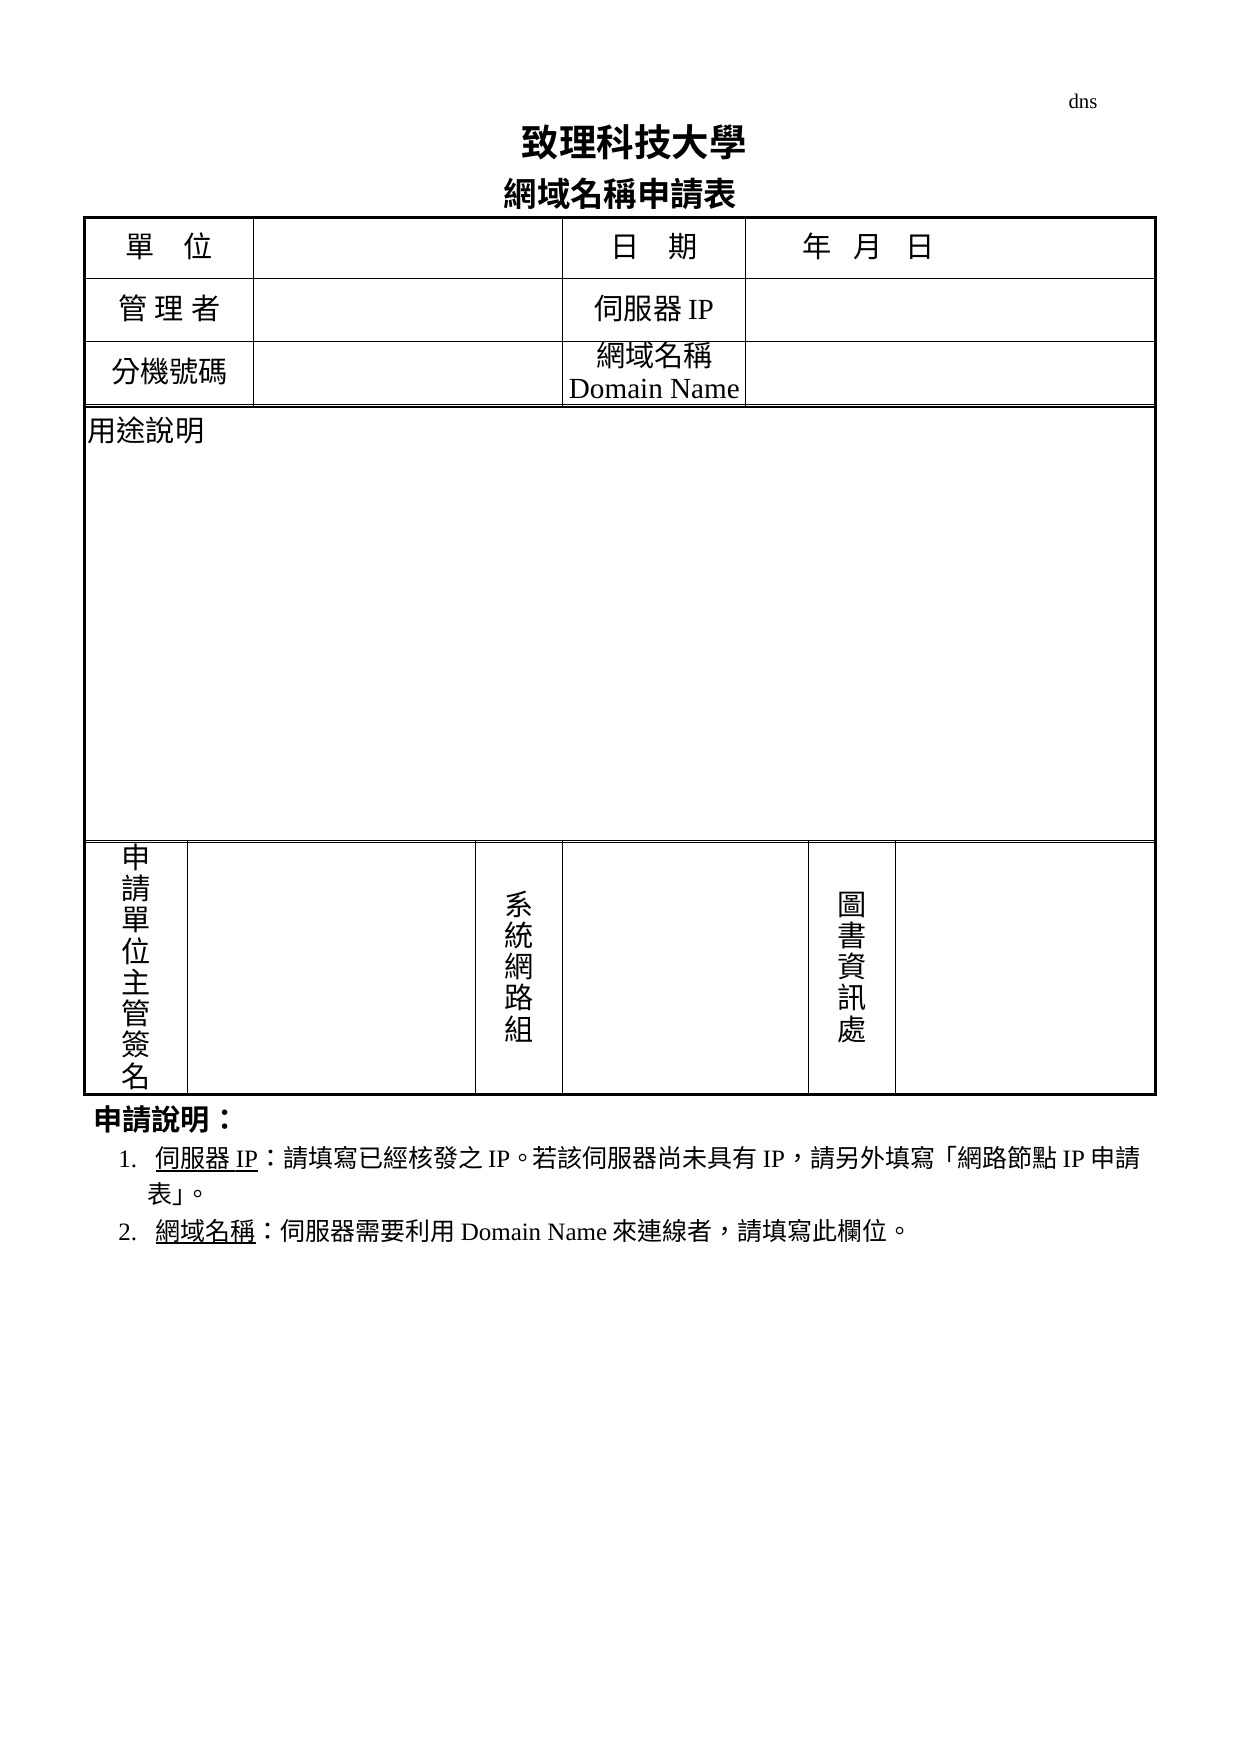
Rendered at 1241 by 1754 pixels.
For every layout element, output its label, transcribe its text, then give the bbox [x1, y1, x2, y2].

table_cell 伺服器IP [563, 279, 745, 341]
table_cell [896, 843, 1154, 1093]
table_cell 用途說明 [86, 408, 1154, 840]
table_cell [746, 279, 1154, 341]
list 網域名稱：伺服器需要利用Domain Name來連線者，請填寫此欄位。 [118, 1211, 1122, 1247]
table_cell [254, 342, 562, 404]
table_cell [254, 279, 562, 341]
table_header [254, 219, 562, 278]
table_cell 管 理 者 [86, 279, 253, 341]
table_cell 分機號碼 [86, 342, 253, 404]
table_header 年 月 日 [746, 219, 1154, 278]
table_cell [746, 342, 1154, 404]
table_cell 圖 書 資 訊 處 [809, 843, 895, 1093]
table_cell [188, 843, 475, 1093]
text 網域名稱申請表 [118, 167, 1122, 216]
text 申請說明： [93, 1096, 1122, 1139]
list 伺服器IP：請填寫已經核發之IP。若該伺服器尚未具有IP，請另外填寫「網路節點IP申請表」。 [118, 1139, 1140, 1211]
text 致理科技大學 [118, 113, 1122, 167]
table_cell 系 統 網 路 組 [476, 843, 562, 1093]
table_cell 申 請 單 位 主 管 簽 名 [86, 843, 187, 1093]
table_cell 網域名稱 Domain Name [563, 342, 745, 404]
table_cell [563, 843, 808, 1093]
table_header 單 位 [86, 219, 253, 278]
table_header 日 期 [563, 219, 745, 278]
